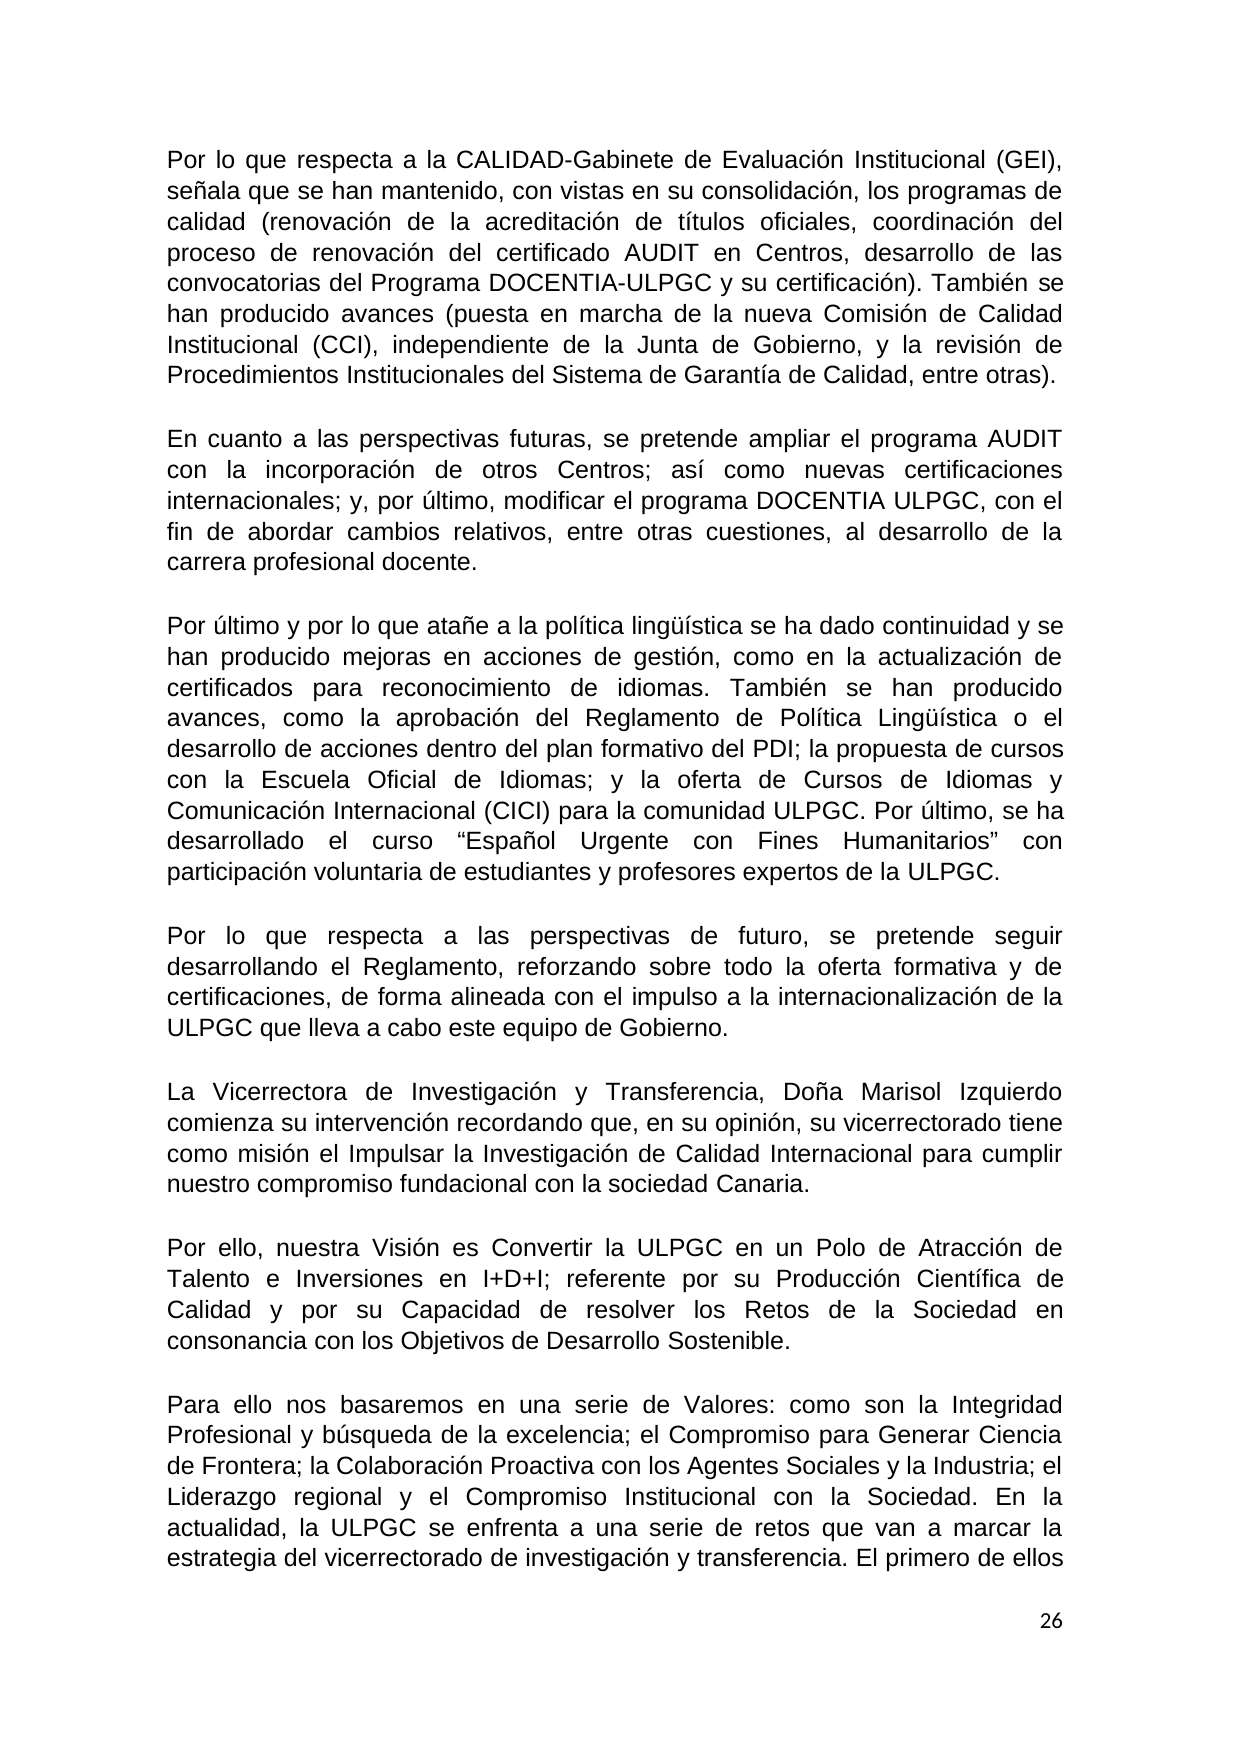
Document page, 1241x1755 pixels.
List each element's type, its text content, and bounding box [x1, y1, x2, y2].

text Por lo que respecta a la CALIDAD-Gabinete de Evaluación Institucional (GEI), señala que se han mantenido, con vistas en su consolidación, los programas de calidad (renovación de la acreditación de títulos oficiales, coordinación del proceso de renovación del certificado AUDIT en Centros, desarrollo de las convocatorias del Programa DOCENTIA-ULPGC y su certificación). También se han producido avances (puesta en marcha de la nueva Comisión de Calidad Institucional (CCI), independiente de la Junta de Gobierno, y la revisión de Procedimientos Institucionales del Sistema de Garantía de Calidad, entre otras). [167, 145, 1064, 389]
text Por último y por lo que atañe a la política lingüística se ha dado continuidad y se han producido mejoras en acciones de gestión, como en la actualización de certificados para reconocimiento de idiomas. También se han producido avances, como la aprobación del Reglamento de Política Lingüística o el desarrollo de acciones dentro del plan formativo del PDI; la propuesta de cursos con la Escuela Oficial de Idiomas; y la oferta de Cursos de Idiomas y Comunicación Internacional (CICI) para la comunidad ULPGC. Por último, se ha desarrollado el curso “Español Urgente con Fines Humanitarios” con participación voluntaria de estudiantes y profesores expertos de la ULPGC. [167, 611, 1064, 886]
text La Vicerrectora de Investigación y Transferencia, Doña Marisol Izquierdo comienza su intervención recordando que, en su opinión, su vicerrectorado tiene como misión el Impulsar la Investigación de Calidad Internacional para cumplir nuestro compromiso fundacional con la sociedad Canaria. [167, 1077, 1064, 1198]
text Por ello, nuestra Visión es Convertir la ULPGC en un Polo de Atracción de Talento e Inversiones en I+D+I; referente por su Producción Científica de Calidad y por su Capacidad de resolver los Retos de la Sociedad en consonancia con los Objetivos de Desarrollo Sostenible. [167, 1233, 1064, 1354]
text Por lo que respecta a las perspectivas de futuro, se pretende seguir desarrollando el Reglamento, reforzando sobre todo la oferta formativa y de certificaciones, de forma alineada con el impulso a la internacionalización de la ULPGC que lleva a cabo este equipo de Gobierno. [167, 921, 1064, 1042]
text Para ello nos basaremos en una serie de Valores: como son la Integridad Profesional y búsqueda de la excelencia; el Compromiso para Generar Ciencia de Frontera; la Colaboración Proactiva con los Agentes Sociales y la Industria; el Liderazgo regional y el Compromiso Institucional con la Sociedad. En la actualidad, la ULPGC se enfrenta a una serie de retos que van a marcar la estrategia del vicerrectorado de investigación y transferencia. El primero de ellos [167, 1389, 1064, 1572]
text En cuanto a las perspectivas futuras, se pretende ampliar el programa AUDIT con la incorporación de otros Centros; así como nuevas certificaciones internacionales; y, por último, modificar el programa DOCENTIA ULPGC, con el fin de abordar cambios relativos, entre otras cuestiones, al desarrollo de la carrera profesional docente. [167, 424, 1064, 576]
